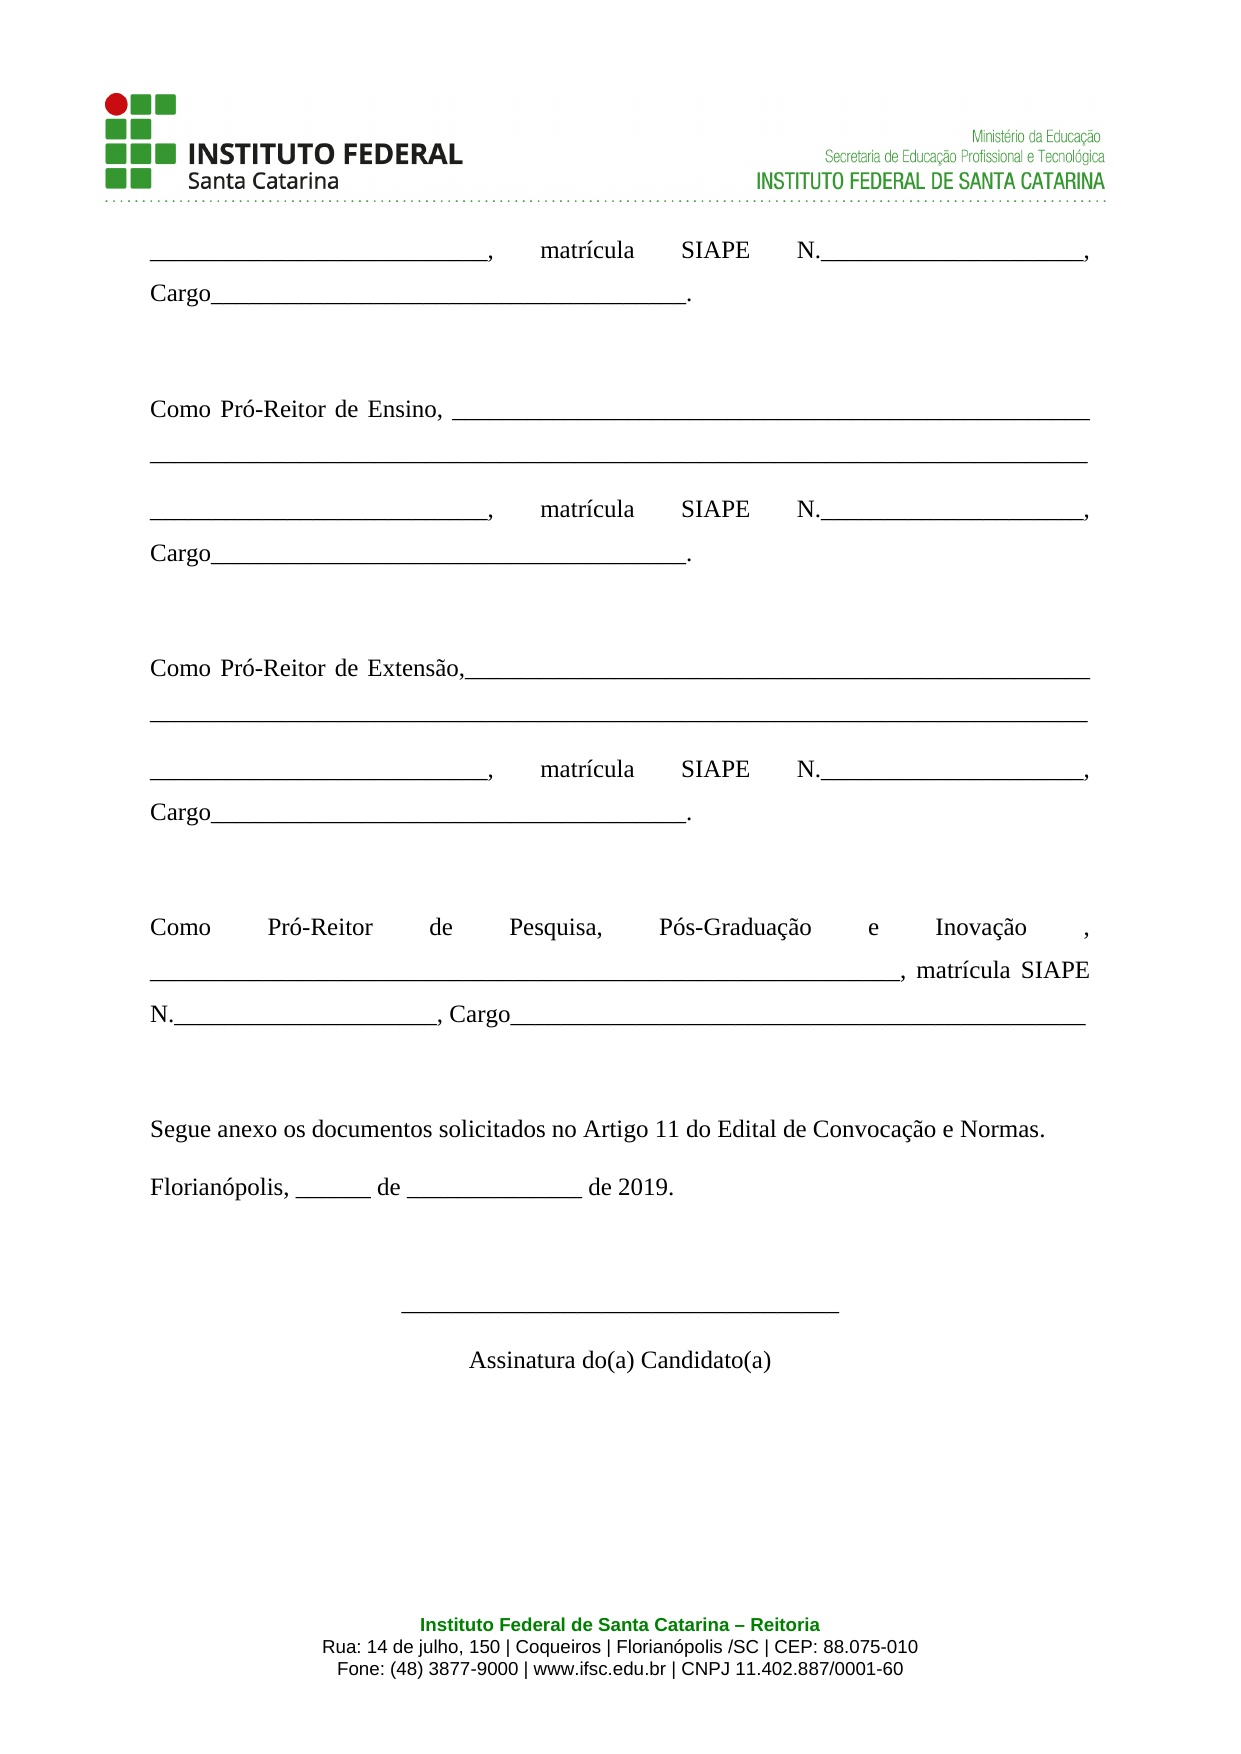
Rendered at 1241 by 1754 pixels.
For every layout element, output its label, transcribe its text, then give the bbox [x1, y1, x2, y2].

text ___________________________, matrícula SIAPE N._____________________, Cargo______________________________________. [150, 150, 1090, 307]
text ___________________________________ [150, 1287, 1090, 1316]
picture [105, 93, 1110, 202]
text Como Pró-Reitor de Ensino, ___________________________________________________ ___________________________________________________________________________ [150, 394, 1090, 466]
text ___________________________, matrícula SIAPE N._____________________, Cargo______________________________________. [150, 494, 1090, 566]
text Segue anexo os documentos solicitados no Artigo 11 do Edital de Convocação e Normas. [150, 1114, 1090, 1143]
text Como Pró-Reitor de Extensão,__________________________________________________ ___________________________________________________________________________ [150, 653, 1090, 725]
text Florianópolis, ______ de ______________ de 2019. [150, 1172, 1090, 1201]
text ___________________________, matrícula SIAPE N._____________________, Cargo______________________________________. [150, 754, 1090, 826]
text Como Pró-Reitor de Pesquisa, Pós-Graduação e Inovação , ____________________________________________________________, matrícula SIAPE N._____________________, Cargo______________________________________________ [150, 912, 1090, 1027]
text Assinatura do(a) Candidato(a) [150, 1345, 1090, 1374]
